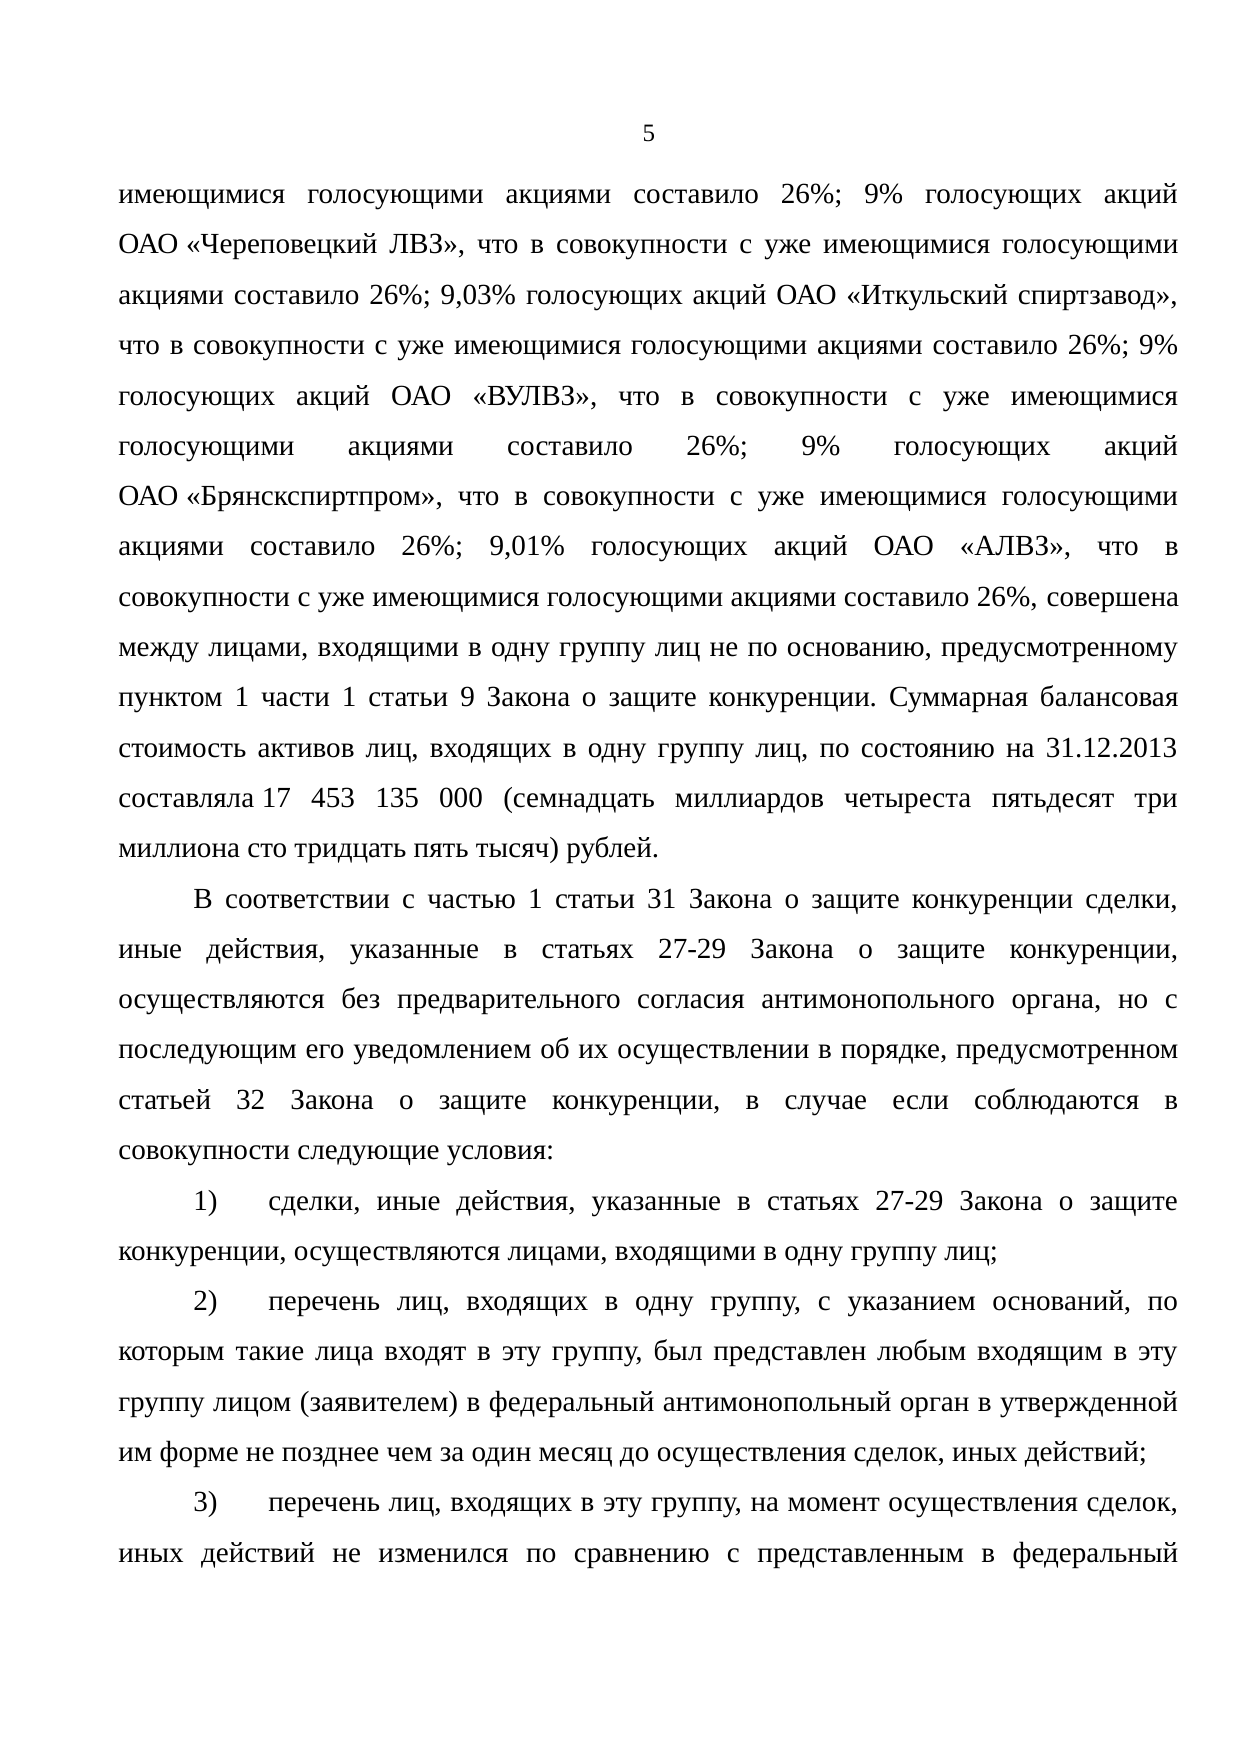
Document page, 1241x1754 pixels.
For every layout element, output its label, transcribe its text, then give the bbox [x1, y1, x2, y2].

text В соответствии с частью 1 статьи 31 Закона о защите конкуренции сделки, иные действия, указанные в статьях 27-29 Закона о защите конкуренции, осуществляются без предварительного согласия антимонопольного органа, но с последующим его уведомлением об их осуществлении в порядке, предусмотренном статьей 32 Закона о защите конкуренции, в случае если соблюдаются в совокупности следующие условия: [118, 881, 1179, 1166]
list перечень лиц, входящих в эту группу, на момент осуществления сделок, иных действий не изменился по сравнению с представленным в федеральный [118, 1484, 1179, 1568]
text имеющимися голосующими акциями составило 26%; 9% голосующих акций ОАО «Череповецкий ЛВЗ», что в совокупности с уже имеющимися голосующими акциями составило 26%; 9,03% голосующих акций ОАО «Иткульский спиртзавод», что в совокупности с уже имеющимися голосующими акциями составило 26%; 9% голосующих акций ОАО «ВУЛВЗ», что в совокупности с уже имеющимися голосующими акциями составило 26%; 9% голосующих акций ОАО «Брянскспиртпром», что в совокупности с уже имеющимися голосующими акциями составило 26%; 9,01% голосующих акций ОАО «АЛВЗ», что в совокупности с уже имеющимися голосующими акциями составило 26%, совершена между лицами, входящими в одну группу лиц не по основанию, предусмотренному пунктом 1 части 1 статьи 9 Закона о защите конкуренции. Суммарная балансовая стоимость активов лиц, входящих в одну группу лиц, по состоянию на 31.12.2013 составляла 17 453 135 000 (семнадцать миллиардов четыреста пятьдесят три миллиона сто тридцать пять тысяч) рублей. [118, 176, 1179, 864]
list перечень лиц, входящих в одну группу, с указанием оснований, по которым такие лица входят в эту группу, был представлен любым входящим в эту группу лицом (заявителем) в федеральный антимонопольный орган в утвержденной им форме не позднее чем за один месяц до осуществления сделок, иных действий; [118, 1283, 1179, 1468]
list сделки, иные действия, указанные в статьях 27-29 Закона о защите конкуренции, осуществляются лицами, входящими в одну группу лиц; [118, 1183, 1179, 1266]
